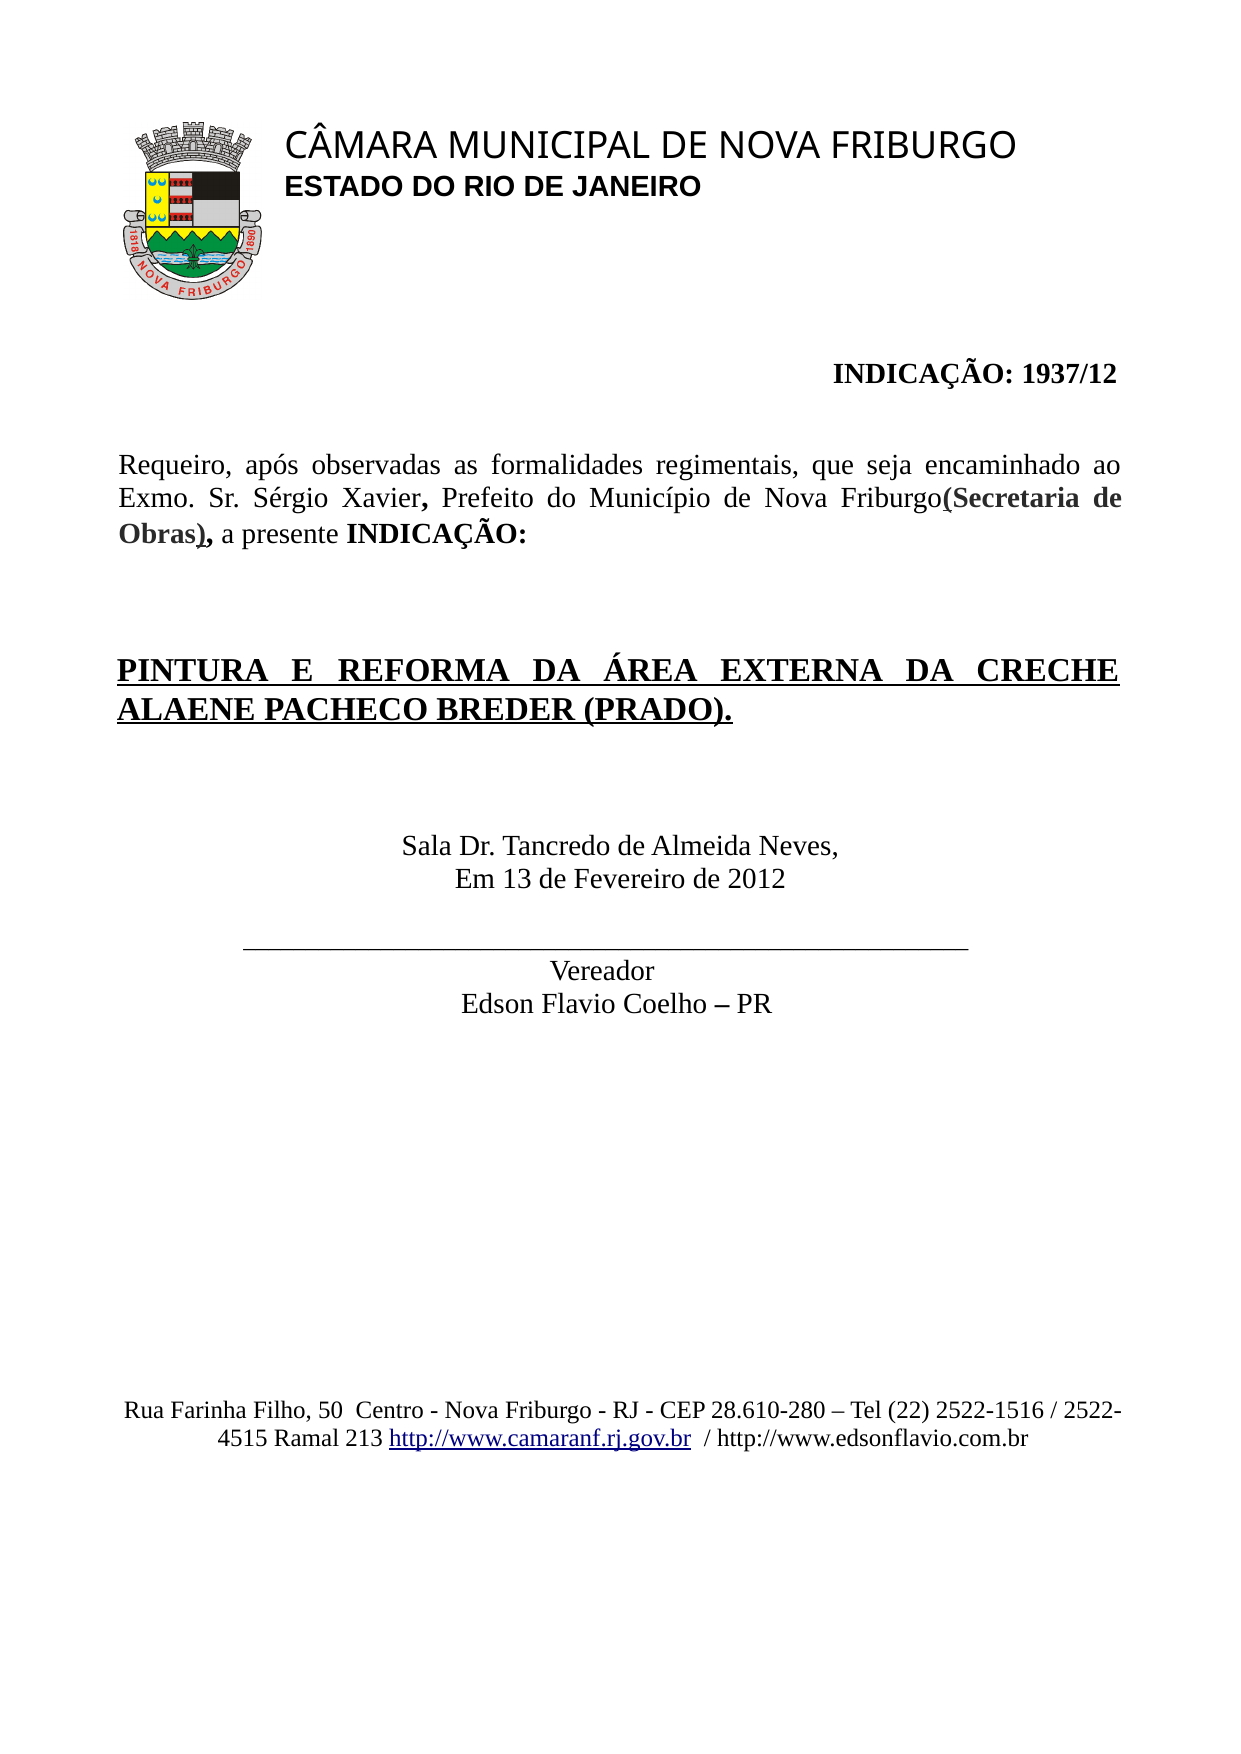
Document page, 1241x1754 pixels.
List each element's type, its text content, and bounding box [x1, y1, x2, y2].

text Sala Dr. Tancredo de Almeida Neves, [118, 828, 1122, 862]
text __________________________________________________________ [118, 924, 1122, 953]
text INDICAÇÃO: 1937/12 [118, 356, 1122, 389]
text Edson Flavio Coelho – PR [118, 986, 1122, 1020]
text Rua Farinha Filho, 50 Centro - Nova Friburgo - RJ - CEP 28.610-280 – Tel (22) 2522-1516 / 2522-4515 Ramal 213 http://www.camaranf.rj.gov.br / http://www.edsonflavio.com.br [118, 1395, 1128, 1452]
text ALAENE PACHECO BREDER (PRADO). [117, 686, 1120, 727]
text PINTURA E REFORMA DA ÁREA EXTERNA DA CRECHE [117, 651, 1120, 684]
text Requeiro, após observadas as formalidades regimentais, que seja encaminhado ao Exmo. Sr. Sérgio Xavier, Prefeito do Município de Nova Friburgo(Secretaria de Obras), a presente INDICAÇÃO: [118, 447, 1122, 550]
text Em 13 de Fevereiro de 2012 [118, 862, 1122, 895]
text Vereador [118, 953, 1122, 986]
text CÂMARA MUNICIPAL DE NOVA FRIBURGO ESTADO DO RIO DE JANEIRO [118, 118, 1122, 303]
